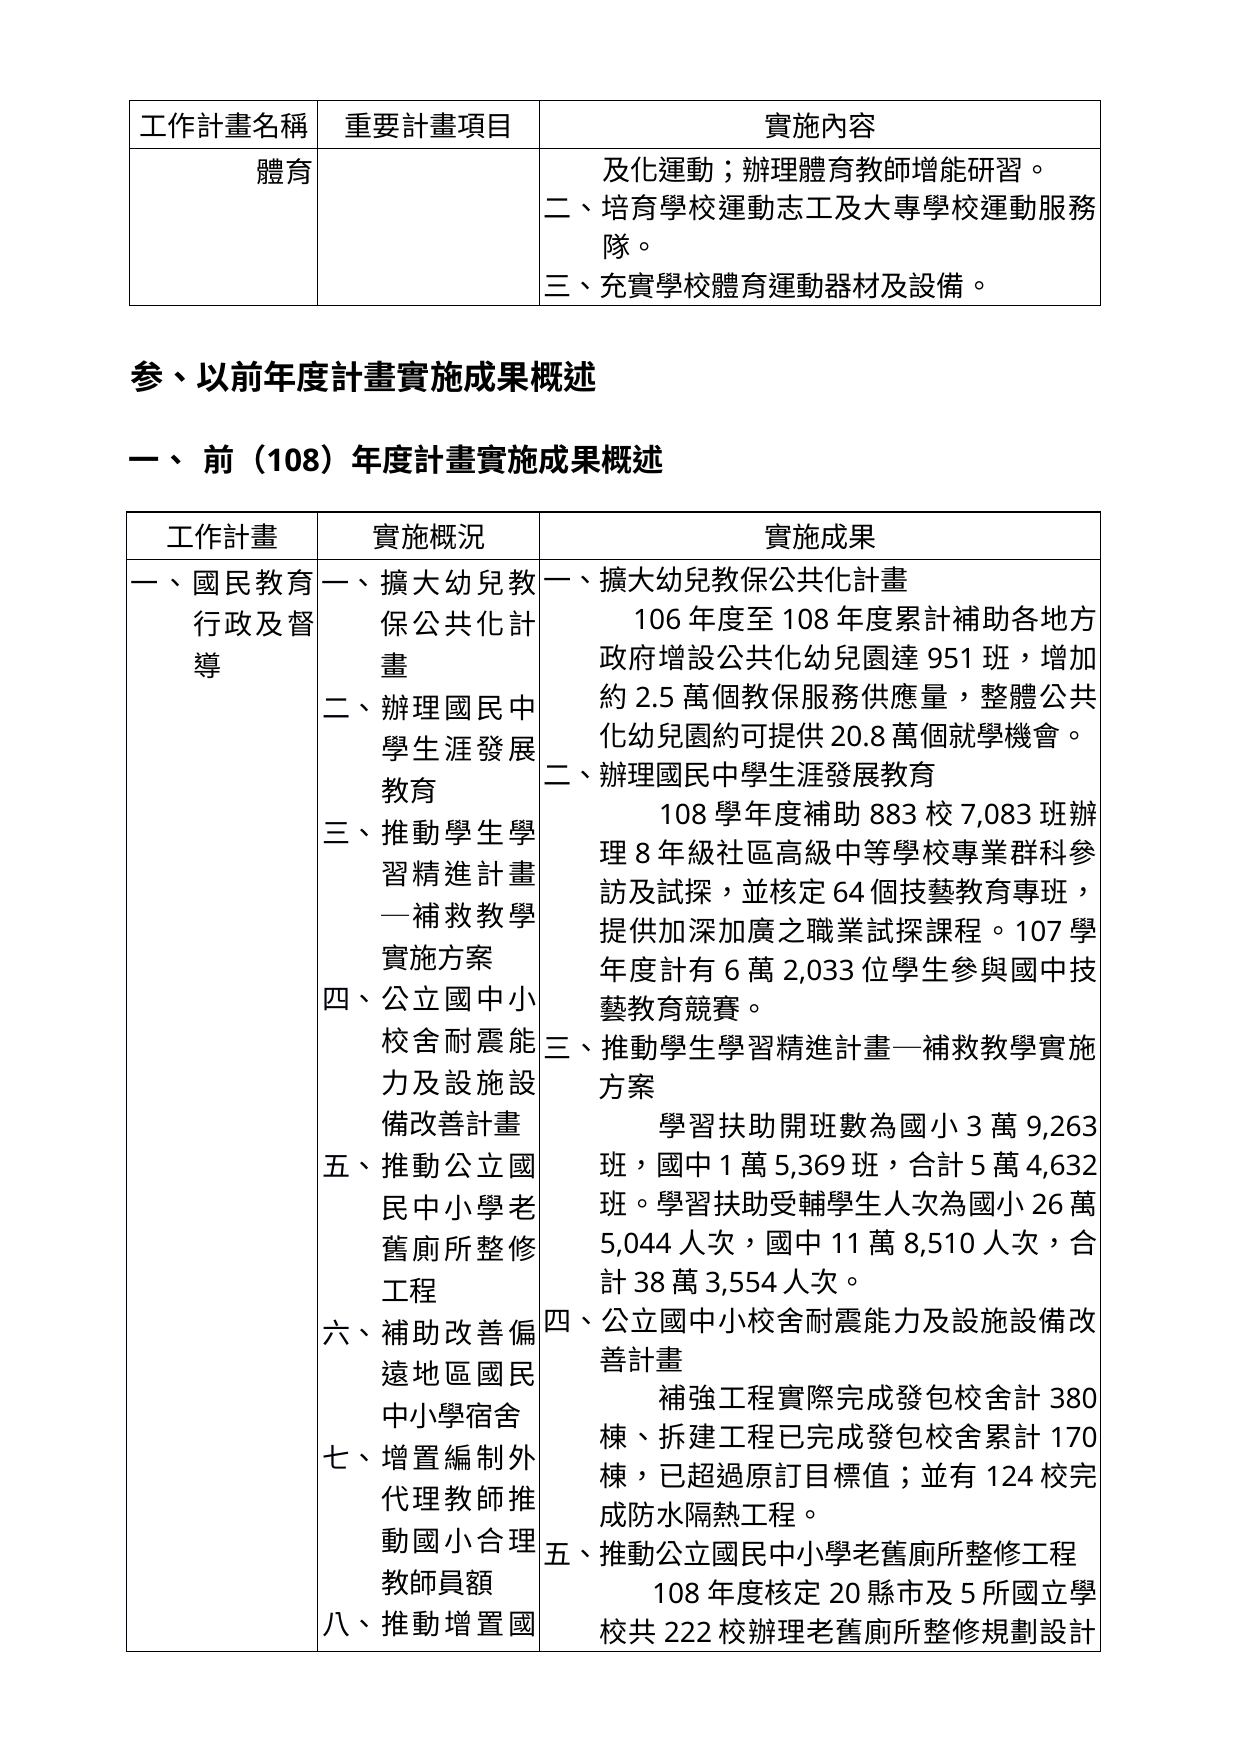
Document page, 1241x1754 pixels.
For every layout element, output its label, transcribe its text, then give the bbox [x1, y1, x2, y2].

table_cell 及化運動；辦理體育教師增能研習。 二、培育學校運動志工及大專學校運動服務隊。 三、充實學校體育運動器材及設備。 [540, 149, 1100, 304]
table_cell 擴大幼兒教保公共化計畫 辦理國民中學生涯發展教育 推動學生學習精進計畫─補救教學實施方案 公立國中小校舍耐震能力及設施設備改善計畫 推動公立國民中小學老舊廁所整修工程 補助改善偏遠地區國民中小學宿舍 增置編制外代理教師推動國小合理教師員額 推動增置國中專長教師員額（國中1000專案） 新住民子女教育發展五年中程計畫 [318, 560, 539, 1651]
table_cell [318, 149, 539, 304]
text 参、以前年度計畫實施成果概述 [130, 351, 1110, 399]
table_header 工作計畫 [127, 513, 317, 559]
table_cell 一、擴大幼兒教保公共化計畫 106年度至108年度累計補助各地方政府增設公共化幼兒園達951班，增加約2.5萬個教保服務供應量，整體公共化幼兒園約可提供20.8萬個就學機會。 二、辦理國民中學生涯發展教育 108學年度補助883校7,083班辦理8年級社區高級中等學校專業群科參訪及試探，並核定64個技藝教育專班，提供加深加廣之職業試探課程。107學年度計有6萬2,033位學生參與國中技藝教育競賽。 三、推動學生學習精進計畫─補救教學實施方案 學習扶助開班數為國小3萬9,263班，國中1萬5,369班，合計5萬4,632班。學習扶助受輔學生人次為國小26萬5,044人次，國中11萬8,510人次，合計38萬3,554人次。 四、公立國中小校舍耐震能力及設施設備改善計畫 補強工程實際完成發包校舍計380棟、拆建工程已完成發包校舍累計170棟，已超過原訂目標值；並有124校完成防水隔熱工程。 五、推動公立國民中小學老舊廁所整修工程 108年度核定20縣市及5所國立學校共222校辦理老舊廁所整修規劃設計 [540, 560, 1100, 1651]
table_header 實施概況 [318, 513, 539, 559]
table_cell 體育 [130, 149, 317, 304]
table_header 實施成果 [540, 513, 1100, 559]
list 前（108）年度計畫實施成果概述 [129, 445, 1110, 478]
table_cell 一、國民教育行政及督導 [127, 560, 317, 1651]
table_header 工作計畫名稱 [130, 101, 317, 148]
table_header 重要計畫項目 [318, 101, 539, 148]
table_header 實施內容 [540, 101, 1100, 148]
